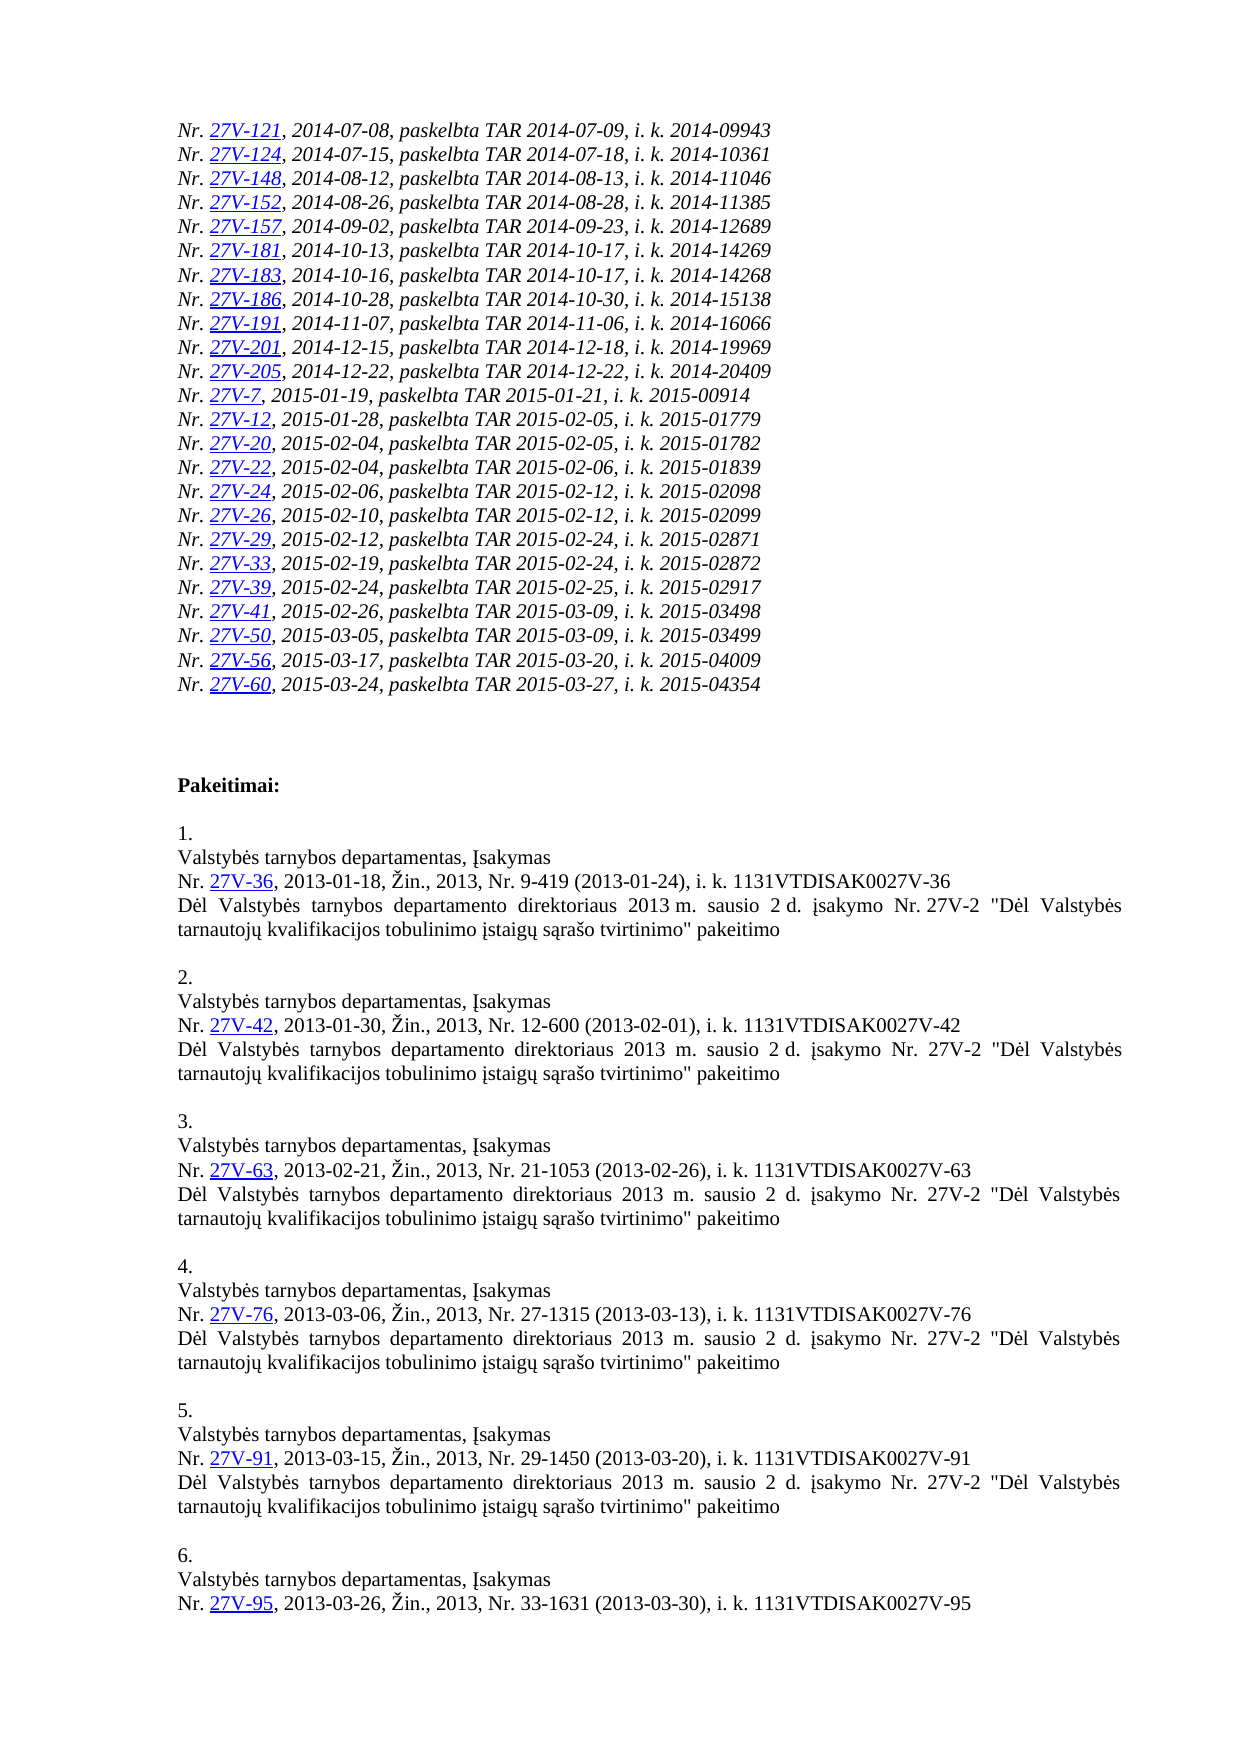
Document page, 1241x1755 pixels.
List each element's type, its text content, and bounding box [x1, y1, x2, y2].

text Nr. 27V-50, 2015-03-05, paskelbta TAR 2015-03-09, i. k. 2015-03499 [177, 623, 1122, 647]
text Nr. 27V-183, 2014-10-16, paskelbta TAR 2014-10-17, i. k. 2014-14268 [177, 262, 1122, 287]
text Dėl Valstybės tarnybos departamento direktoriaus 2013 m. sausio 2 d. įsakymo Nr. 27V-2 "Dėl Valstybės tarnautojų kvalifikacijos tobulinimo įstaigų sąrašo tvirtinimo" pakeitimo [177, 1470, 1122, 1518]
text Nr. 27V-157, 2014-09-02, paskelbta TAR 2014-09-23, i. k. 2014-12689 [177, 214, 1122, 238]
text 5. [177, 1398, 1122, 1422]
text Nr. 27V-42, 2013-01-30, Žin., 2013, Nr. 12-600 (2013-02-01), i. k. 1131VTDISAK0027V-42 [177, 1013, 1122, 1037]
text 4. [177, 1254, 1122, 1278]
text Nr. 27V-60, 2015-03-24, paskelbta TAR 2015-03-27, i. k. 2015-04354 [177, 672, 1122, 696]
text Valstybės tarnybos departamentas, Įsakymas [177, 845, 1122, 869]
text Nr. 27V-29, 2015-02-12, paskelbta TAR 2015-02-24, i. k. 2015-02871 [177, 527, 1122, 551]
text Nr. 27V-181, 2014-10-13, paskelbta TAR 2014-10-17, i. k. 2014-14269 [177, 238, 1122, 262]
text Nr. 27V-22, 2015-02-04, paskelbta TAR 2015-02-06, i. k. 2015-01839 [177, 455, 1122, 479]
text Pakeitimai: [177, 772, 1122, 797]
text Valstybės tarnybos departamentas, Įsakymas [177, 1133, 1122, 1157]
text 6. [177, 1542, 1122, 1567]
text Valstybės tarnybos departamentas, Įsakymas [177, 1278, 1122, 1302]
text 1. [177, 821, 1122, 845]
text Nr. 27V-56, 2015-03-17, paskelbta TAR 2015-03-20, i. k. 2015-04009 [177, 647, 1122, 672]
text Nr. 27V-91, 2013-03-15, Žin., 2013, Nr. 29-1450 (2013-03-20), i. k. 1131VTDISAK0027V-91 [177, 1446, 1122, 1470]
text Nr. 27V-76, 2013-03-06, Žin., 2013, Nr. 27-1315 (2013-03-13), i. k. 1131VTDISAK0027V-76 [177, 1302, 1122, 1326]
text Valstybės tarnybos departamentas, Įsakymas [177, 989, 1122, 1013]
text Valstybės tarnybos departamentas, Įsakymas [177, 1422, 1122, 1446]
text Nr. 27V-148, 2014-08-12, paskelbta TAR 2014-08-13, i. k. 2014-11046 [177, 166, 1122, 190]
text Nr. 27V-95, 2013-03-26, Žin., 2013, Nr. 33-1631 (2013-03-30), i. k. 1131VTDISAK0027V-95 [177, 1591, 1122, 1615]
text Nr. 27V-121, 2014-07-08, paskelbta TAR 2014-07-09, i. k. 2014-09943 [177, 118, 1122, 142]
text Nr. 27V-39, 2015-02-24, paskelbta TAR 2015-02-25, i. k. 2015-02917 [177, 575, 1122, 599]
text Nr. 27V-12, 2015-01-28, paskelbta TAR 2015-02-05, i. k. 2015-01779 [177, 407, 1122, 431]
text Dėl Valstybės tarnybos departamento direktoriaus 2013 m. sausio 2 d. įsakymo Nr. 27V-2 "Dėl Valstybės tarnautojų kvalifikacijos tobulinimo įstaigų sąrašo tvirtinimo" pakeitimo [177, 1326, 1122, 1374]
text Nr. 27V-36, 2013-01-18, Žin., 2013, Nr. 9-419 (2013-01-24), i. k. 1131VTDISAK0027V-36 [177, 869, 1122, 893]
text Nr. 27V-7, 2015-01-19, paskelbta TAR 2015-01-21, i. k. 2015-00914 [177, 383, 1122, 407]
text Nr. 27V-33, 2015-02-19, paskelbta TAR 2015-02-24, i. k. 2015-02872 [177, 551, 1122, 575]
text Dėl Valstybės tarnybos departamento direktoriaus 2013 m. sausio 2 d. įsakymo Nr. 27V-2 "Dėl Valstybės tarnautojų kvalifikacijos tobulinimo įstaigų sąrašo tvirtinimo" pakeitimo [177, 1037, 1122, 1085]
text 2. [177, 965, 1122, 989]
text Nr. 27V-152, 2014-08-26, paskelbta TAR 2014-08-28, i. k. 2014-11385 [177, 190, 1122, 214]
text Nr. 27V-201, 2014-12-15, paskelbta TAR 2014-12-18, i. k. 2014-19969 [177, 335, 1122, 359]
text 3. [177, 1109, 1122, 1133]
text Nr. 27V-205, 2014-12-22, paskelbta TAR 2014-12-22, i. k. 2014-20409 [177, 359, 1122, 383]
text Nr. 27V-24, 2015-02-06, paskelbta TAR 2015-02-12, i. k. 2015-02098 [177, 479, 1122, 503]
text Nr. 27V-63, 2013-02-21, Žin., 2013, Nr. 21-1053 (2013-02-26), i. k. 1131VTDISAK0027V-63 [177, 1157, 1122, 1182]
text Valstybės tarnybos departamentas, Įsakymas [177, 1567, 1122, 1591]
text Nr. 27V-124, 2014-07-15, paskelbta TAR 2014-07-18, i. k. 2014-10361 [177, 142, 1122, 166]
text Nr. 27V-191, 2014-11-07, paskelbta TAR 2014-11-06, i. k. 2014-16066 [177, 311, 1122, 335]
text Nr. 27V-26, 2015-02-10, paskelbta TAR 2015-02-12, i. k. 2015-02099 [177, 503, 1122, 527]
text Nr. 27V-41, 2015-02-26, paskelbta TAR 2015-03-09, i. k. 2015-03498 [177, 599, 1122, 623]
text Nr. 27V-186, 2014-10-28, paskelbta TAR 2014-10-30, i. k. 2014-15138 [177, 287, 1122, 311]
text Dėl Valstybės tarnybos departamento direktoriaus 2013 m. sausio 2 d. įsakymo Nr. 27V-2 "Dėl Valstybės tarnautojų kvalifikacijos tobulinimo įstaigų sąrašo tvirtinimo" pakeitimo [177, 893, 1122, 941]
text Dėl Valstybės tarnybos departamento direktoriaus 2013 m. sausio 2 d. įsakymo Nr. 27V-2 "Dėl Valstybės tarnautojų kvalifikacijos tobulinimo įstaigų sąrašo tvirtinimo" pakeitimo [177, 1182, 1122, 1230]
text Nr. 27V-20, 2015-02-04, paskelbta TAR 2015-02-05, i. k. 2015-01782 [177, 431, 1122, 455]
